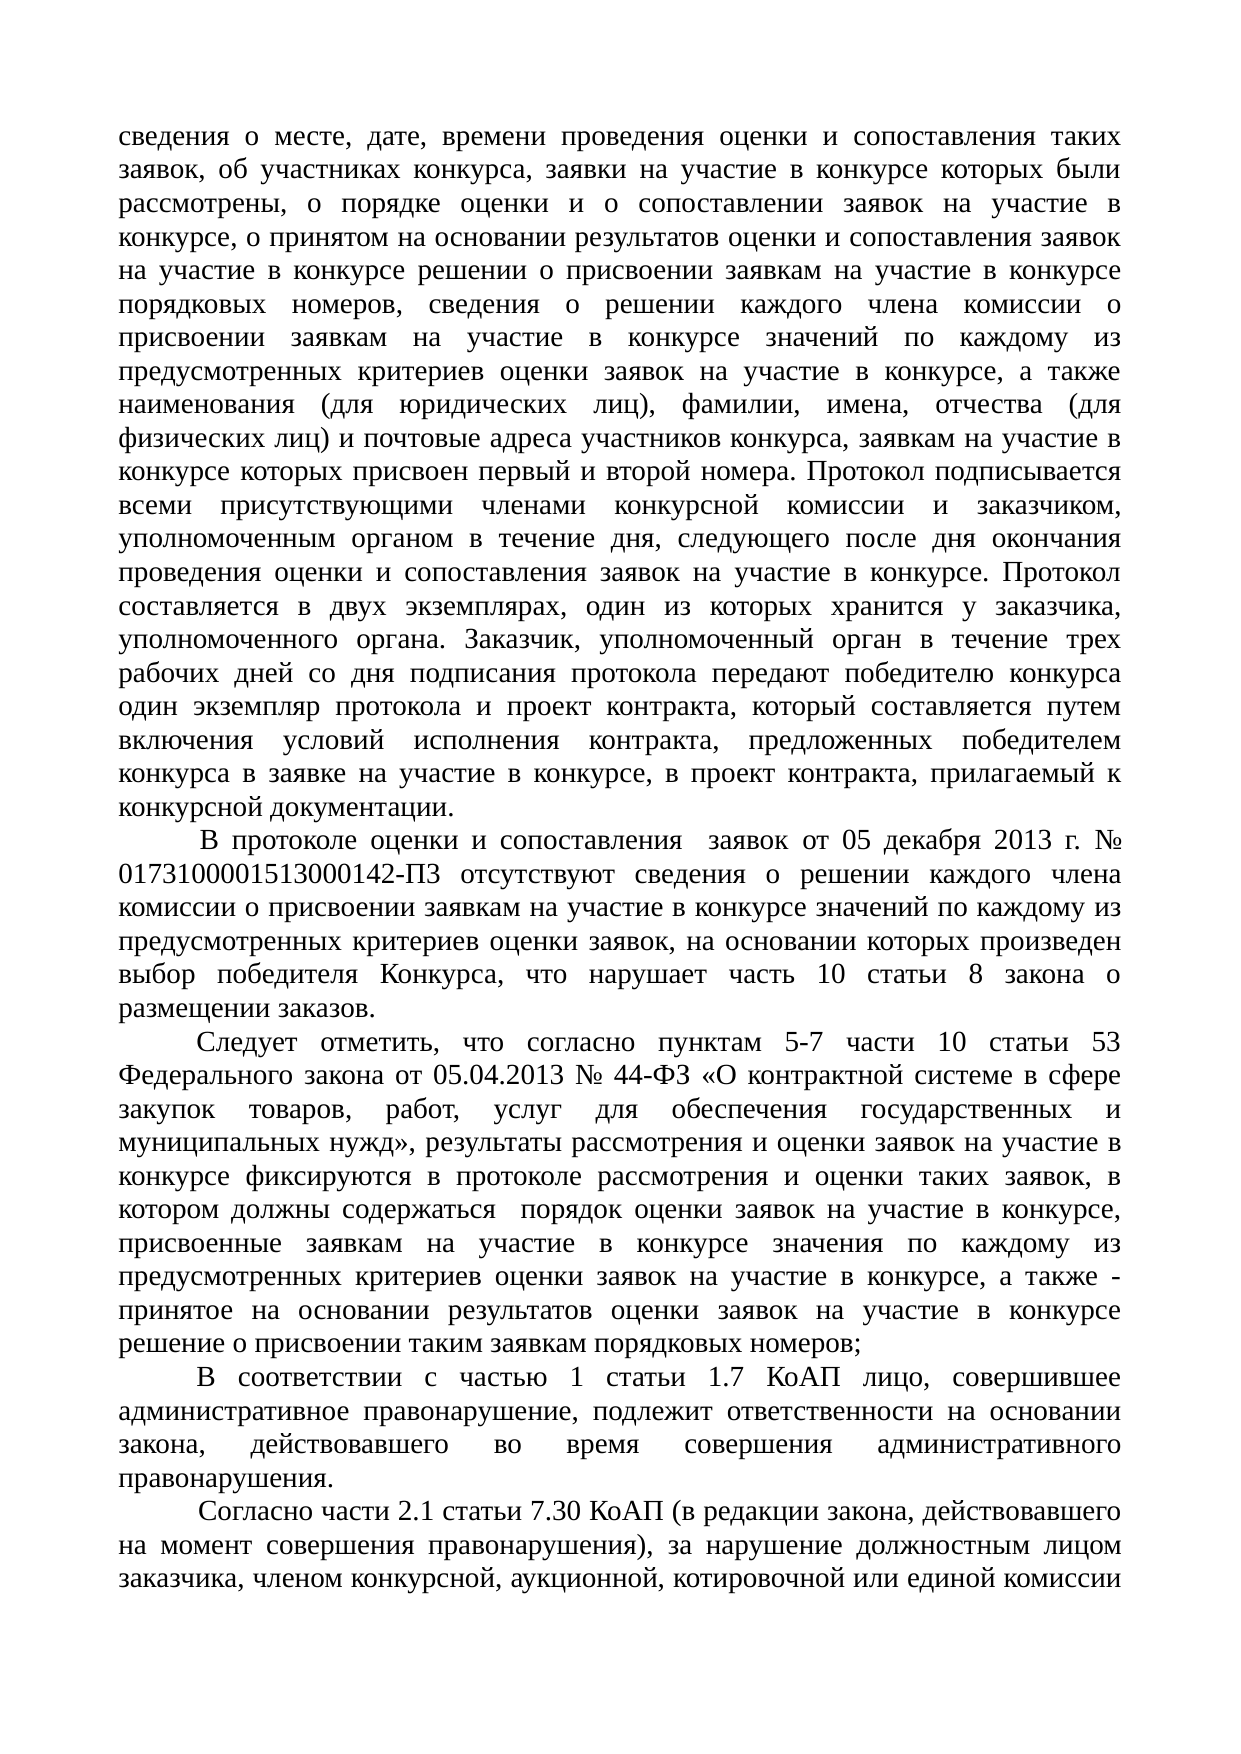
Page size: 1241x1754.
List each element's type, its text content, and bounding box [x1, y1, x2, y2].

text сведения о месте, дате, времени проведения оценки и сопоставления таких заявок, об участниках конкурса, заявки на участие в конкурсе которых были рассмотрены, о порядке оценки и о сопоставлении заявок на участие в конкурсе, о принятом на основании результатов оценки и сопоставления заявок на участие в конкурсе решении о присвоении заявкам на участие в конкурсе порядковых номеров, сведения о решении каждого члена комиссии о присвоении заявкам на участие в конкурсе значений по каждому из предусмотренных критериев оценки заявок на участие в конкурсе, а также наименования (для юридических лиц), фамилии, имена, отчества (для физических лиц) и почтовые адреса участников конкурса, заявкам на участие в конкурсе которых присвоен первый и второй номера. Протокол подписывается всеми присутствующими членами конкурсной комиссии и заказчиком, уполномоченным органом в течение дня, следующего после дня окончания проведения оценки и сопоставления заявок на участие в конкурсе. Протокол составляется в двух экземплярах, один из которых хранится у заказчика, уполномоченного органа. Заказчик, уполномоченный орган в течение трех рабочих дней со дня подписания протокола передают победителю конкурса один экземпляр протокола и проект контракта, который составляется путем включения условий исполнения контракта, предложенных победителем конкурса в заявке на участие в конкурсе, в проект контракта, прилагаемый к конкурсной документации. [118, 118, 1122, 822]
text В протоколе оценки и сопоставления заявок от 05 декабря 2013 г. № 0173100001513000142-П3 отсутствуют сведения о решении каждого члена комиссии о присвоении заявкам на участие в конкурсе значений по каждому из предусмотренных критериев оценки заявок, на основании которых произведен выбор победителя Конкурса, что нарушает часть 10 статьи 8 закона о размещении заказов. [118, 822, 1122, 1024]
text Согласно части 2.1 статьи 7.30 КоАП (в редакции закона, действовавшего на момент совершения правонарушения), за нарушение должностным лицом заказчика, членом конкурсной, аукционной, котировочной или единой комиссии [118, 1493, 1122, 1594]
text Следует отметить, что согласно пунктам 5-7 части 10 статьи 53 Федерального закона от 05.04.2013 № 44-ФЗ «О контрактной системе в сфере закупок товаров, работ, услуг для обеспечения государственных и муниципальных нужд», результаты рассмотрения и оценки заявок на участие в конкурсе фиксируются в протоколе рассмотрения и оценки таких заявок, в котором должны содержаться порядок оценки заявок на участие в конкурсе, присвоенные заявкам на участие в конкурсе значения по каждому из предусмотренных критериев оценки заявок на участие в конкурсе, а также - принятое на основании результатов оценки заявок на участие в конкурсе решение о присвоении таким заявкам порядковых номеров; [118, 1024, 1122, 1359]
text В соответствии с частью 1 статьи 1.7 КоАП лицо, совершившее административное правонарушение, подлежит ответственности на основании закона, действовавшего во время совершения административного правонарушения. [118, 1359, 1122, 1493]
